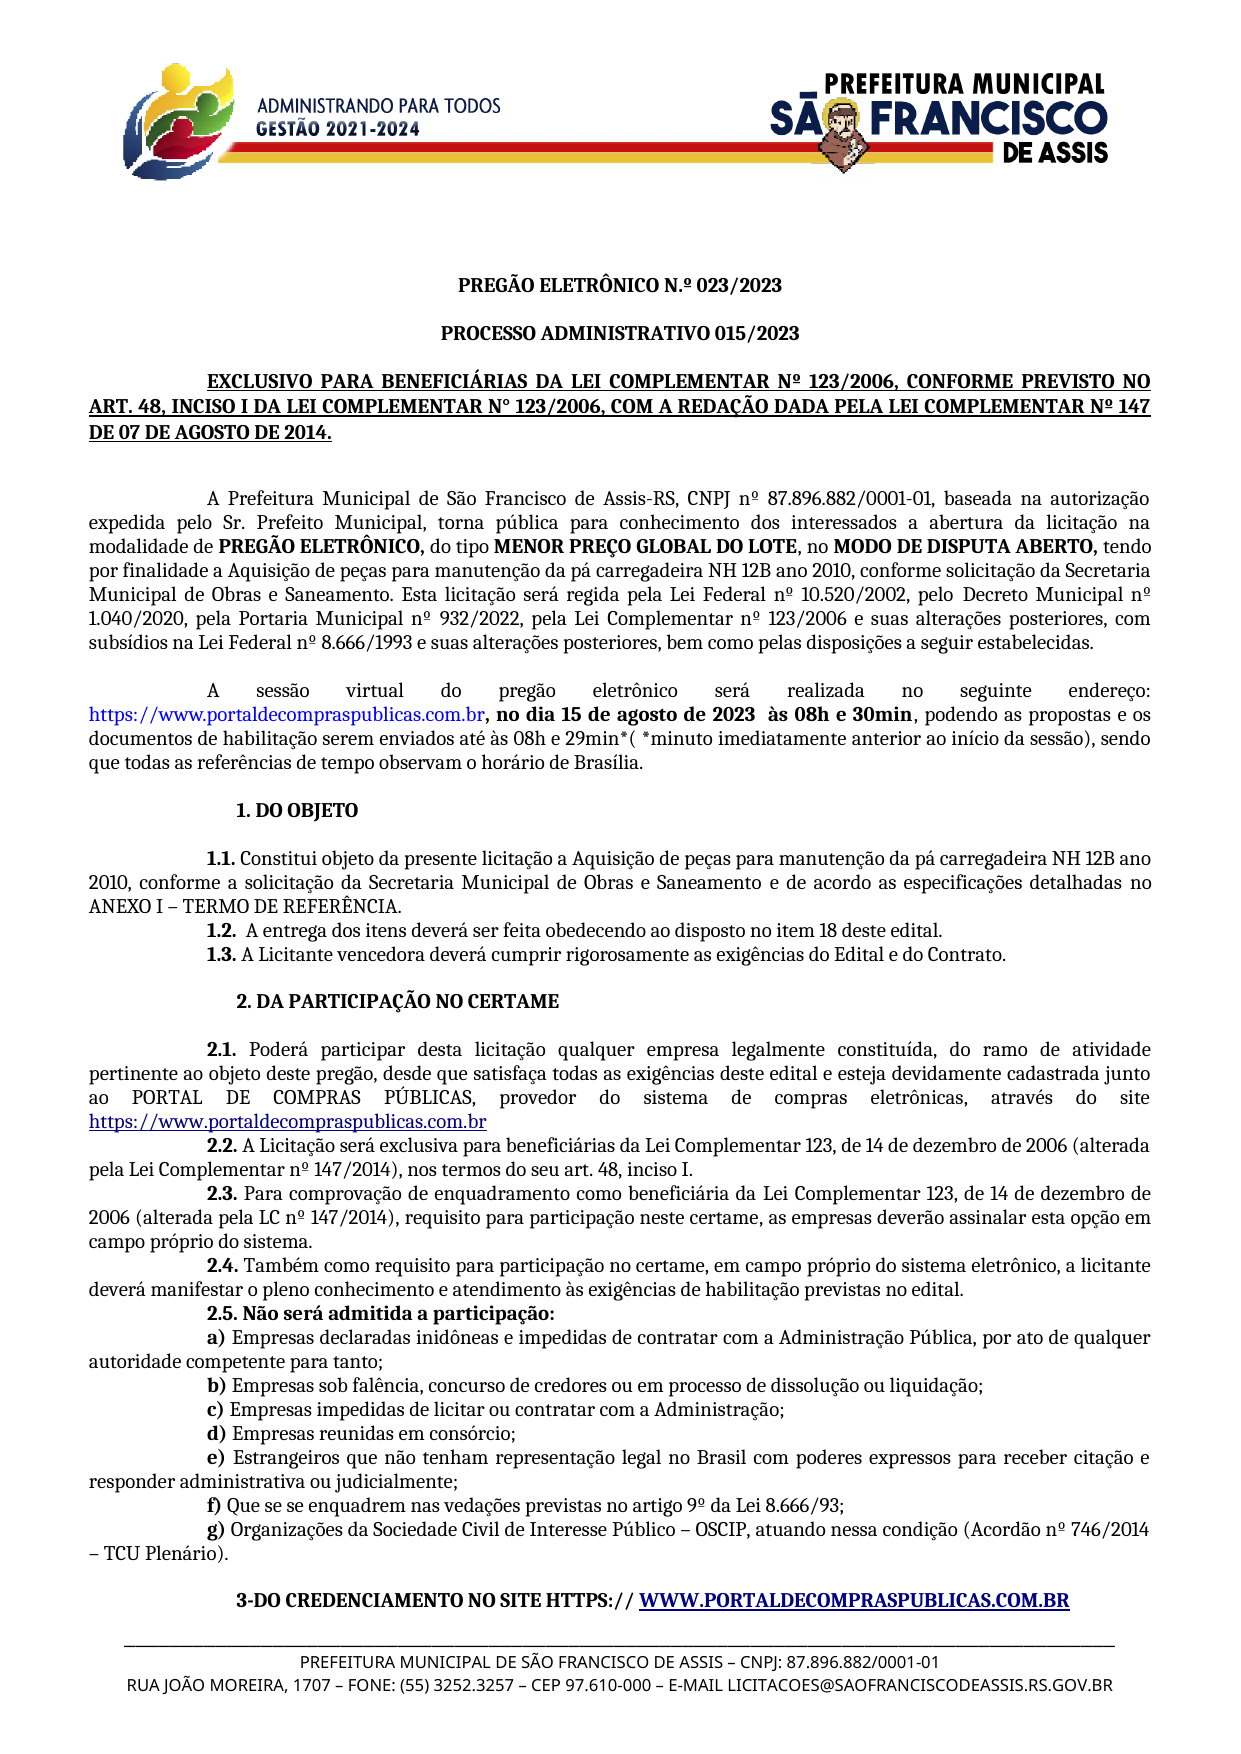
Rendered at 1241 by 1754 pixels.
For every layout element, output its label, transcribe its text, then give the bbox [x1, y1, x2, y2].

text 2.2. A Licitação será exclusiva para beneficiárias da Lei Complementar 123, de 14 de dezembro de 2006 (alterada pela Lei Complementar nº 147/2014), nos termos do seu art. 48, inciso I. [89, 1134, 1152, 1182]
text A Prefeitura Municipal de São Francisco de Assis-RS, CNPJ nº 87.896.882/0001-01, baseada na autorização expedida pelo Sr. Prefeito Municipal, torna pública para conhecimento dos interessados a abertura da licitação na modalidade de PREGÃO ELETRÔNICO, do tipo MENOR PREÇO GLOBAL DO LOTE, no MODO DE DISPUTA ABERTO, tendo por finalidade a Aquisição de peças para manutenção da pá carregadeira NH 12B ano 2010, conforme solicitação da Secretaria Municipal de Obras e Saneamento. Esta licitação será regida pela Lei Federal nº 10.520/2002, pelo Decreto Municipal nº 1.040/2020, pela Portaria Municipal nº 932/2022, pela Lei Complementar nº 123/2006 e suas alterações posteriores, com subsídios na Lei Federal nº 8.666/1993 e suas alterações posteriores, bem como pelas disposições a seguir estabelecidas. [89, 487, 1152, 655]
text f) Que se se enquadrem nas vedações previstas no artigo 9º da Lei 8.666/93; [89, 1493, 1152, 1517]
text 3-DO CREDENCIAMENTO NO SITE HTTPS:// WWW.PORTALDECOMPRASPUBLICAS.COM.BR [89, 1589, 1152, 1613]
text PROCESSO ADMINISTRATIVO 015/2023 [89, 322, 1152, 346]
text c) Empresas impedidas de licitar ou contratar com a Administração; [89, 1397, 1211, 1421]
text a) Empresas declaradas inidôneas e impedidas de contratar com a Administração Pública, por ato de qualquer autoridade competente para tanto; [89, 1326, 1152, 1373]
text 1. DO OBJETO [89, 798, 1152, 822]
text PREGÃO ELETRÔNICO N.º 023/2023 [89, 274, 1152, 298]
text b) Empresas sob falência, concurso de credores ou em processo de dissolução ou liquidação; [89, 1373, 1152, 1397]
text 1.3. A Licitante vencedora deverá cumprir rigorosamente as exigências do Edital e do Contrato. [89, 942, 1152, 966]
text 2.3. Para comprovação de enquadramento como beneficiária da Lei Complementar 123, de 14 de dezembro de 2006 (alterada pela LC nº 147/2014), requisito para participação neste certame, as empresas deverão assinalar esta opção em campo próprio do sistema. [89, 1182, 1152, 1254]
text d) Empresas reunidas em consórcio; [89, 1421, 1152, 1445]
text 2.5. Não será admitida a participação: [89, 1302, 1152, 1326]
text 1.2. A entrega dos itens deverá ser feita obedecendo ao disposto no item 18 deste edital. [89, 918, 1152, 942]
text 1.1. Constitui objeto da presente licitação a Aquisição de peças para manutenção da pá carregadeira NH 12B ano 2010, conforme a solicitação da Secretaria Municipal de Obras e Saneamento e de acordo as especificações detalhadas no ANEXO I – TERMO DE REFERÊNCIA. [89, 846, 1152, 918]
text A sessão virtual do pregão eletrônico será realizada no seguinte endereço: https://www.portaldecompraspublicas.com.br, no dia 15 de agosto de 2023 às 08h e 30min, podendo as propostas e os documentos de habilitação serem enviados até às 08h e 29min*( *minuto imediatamente anterior ao início da sessão), sendo que todas as referências de tempo observam o horário de Brasília. [89, 679, 1152, 774]
text 2. DA PARTICIPAÇÃO NO CERTAME [89, 990, 1152, 1014]
text 2.4. Também como requisito para participação no certame, em campo próprio do sistema eletrônico, a licitante deverá manifestar o pleno conhecimento e atendimento às exigências de habilitação previstas no edital. [89, 1254, 1152, 1302]
text EXCLUSIVO PARA BENEFICIÁRIAS DA LEI COMPLEMENTAR Nº 123/2006, CONFORME PREVISTO NO ART. 48, INCISO I DA LEI COMPLEMENTAR N° 123/2006, COM A REDAÇÃO DADA PELA LEI COMPLEMENTAR Nº 147 DE 07 DE AGOSTO DE 2014. [89, 369, 1152, 445]
text 2.1. Poderá participar desta licitação qualquer empresa legalmente constituída, do ramo de atividade pertinente ao objeto deste pregão, desde que satisfaça todas as exigências deste edital e esteja devidamente cadastrada junto ao PORTAL DE COMPRAS PÚBLICAS, provedor do sistema de compras eletrônicas, através do site https://www.portaldecompraspublicas.com.br [89, 1038, 1152, 1134]
text g) Organizações da Sociedade Civil de Interesse Público – OSCIP, atuando nessa condição (Acordão nº 746/2014 – TCU Plenário). [89, 1517, 1152, 1565]
text e) Estrangeiros que não tenham representação legal no Brasil com poderes expressos para receber citação e responder administrativa ou judicialmente; [89, 1445, 1152, 1493]
